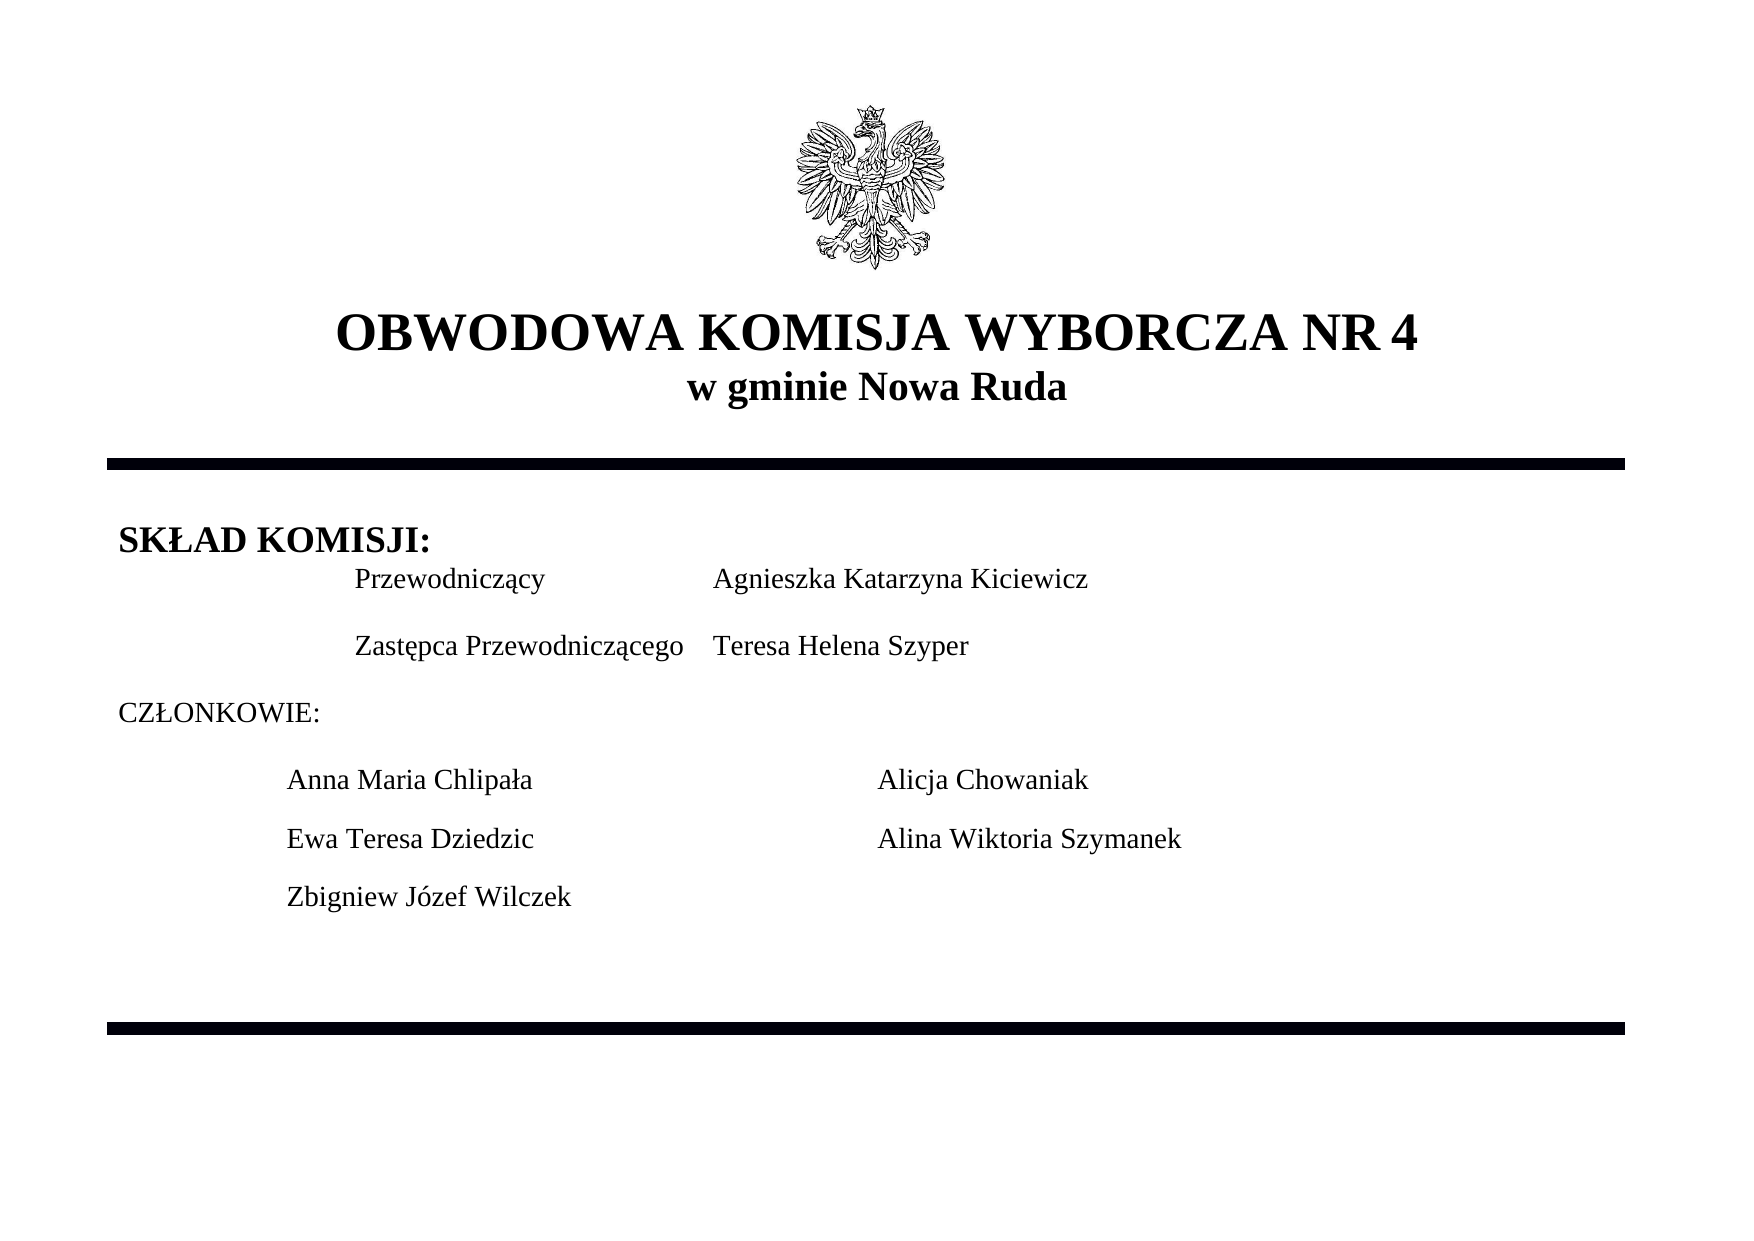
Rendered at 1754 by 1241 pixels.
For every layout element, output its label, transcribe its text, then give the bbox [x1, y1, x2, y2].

table_header SKŁAD KOMISJI: Przewodniczący Agnieszka Katarzyna Kiciewicz Zastępca Przewodniczącego Teresa Helena Szyper CZŁONKOWIE: [107, 470, 1624, 1022]
picture [781, 87, 974, 271]
text OBWODOWA KOMISJA WYBORCZA NR 4 [118, 299, 1636, 362]
table_header Anna Maria Chlipała Ewa Teresa Dziedzic Zbigniew Józef Wilczek [275, 729, 866, 938]
text w gminie Nowa Ruda [118, 362, 1636, 409]
table_header Alicja Chowaniak Alina Wiktoria Szymanek [866, 729, 1456, 938]
